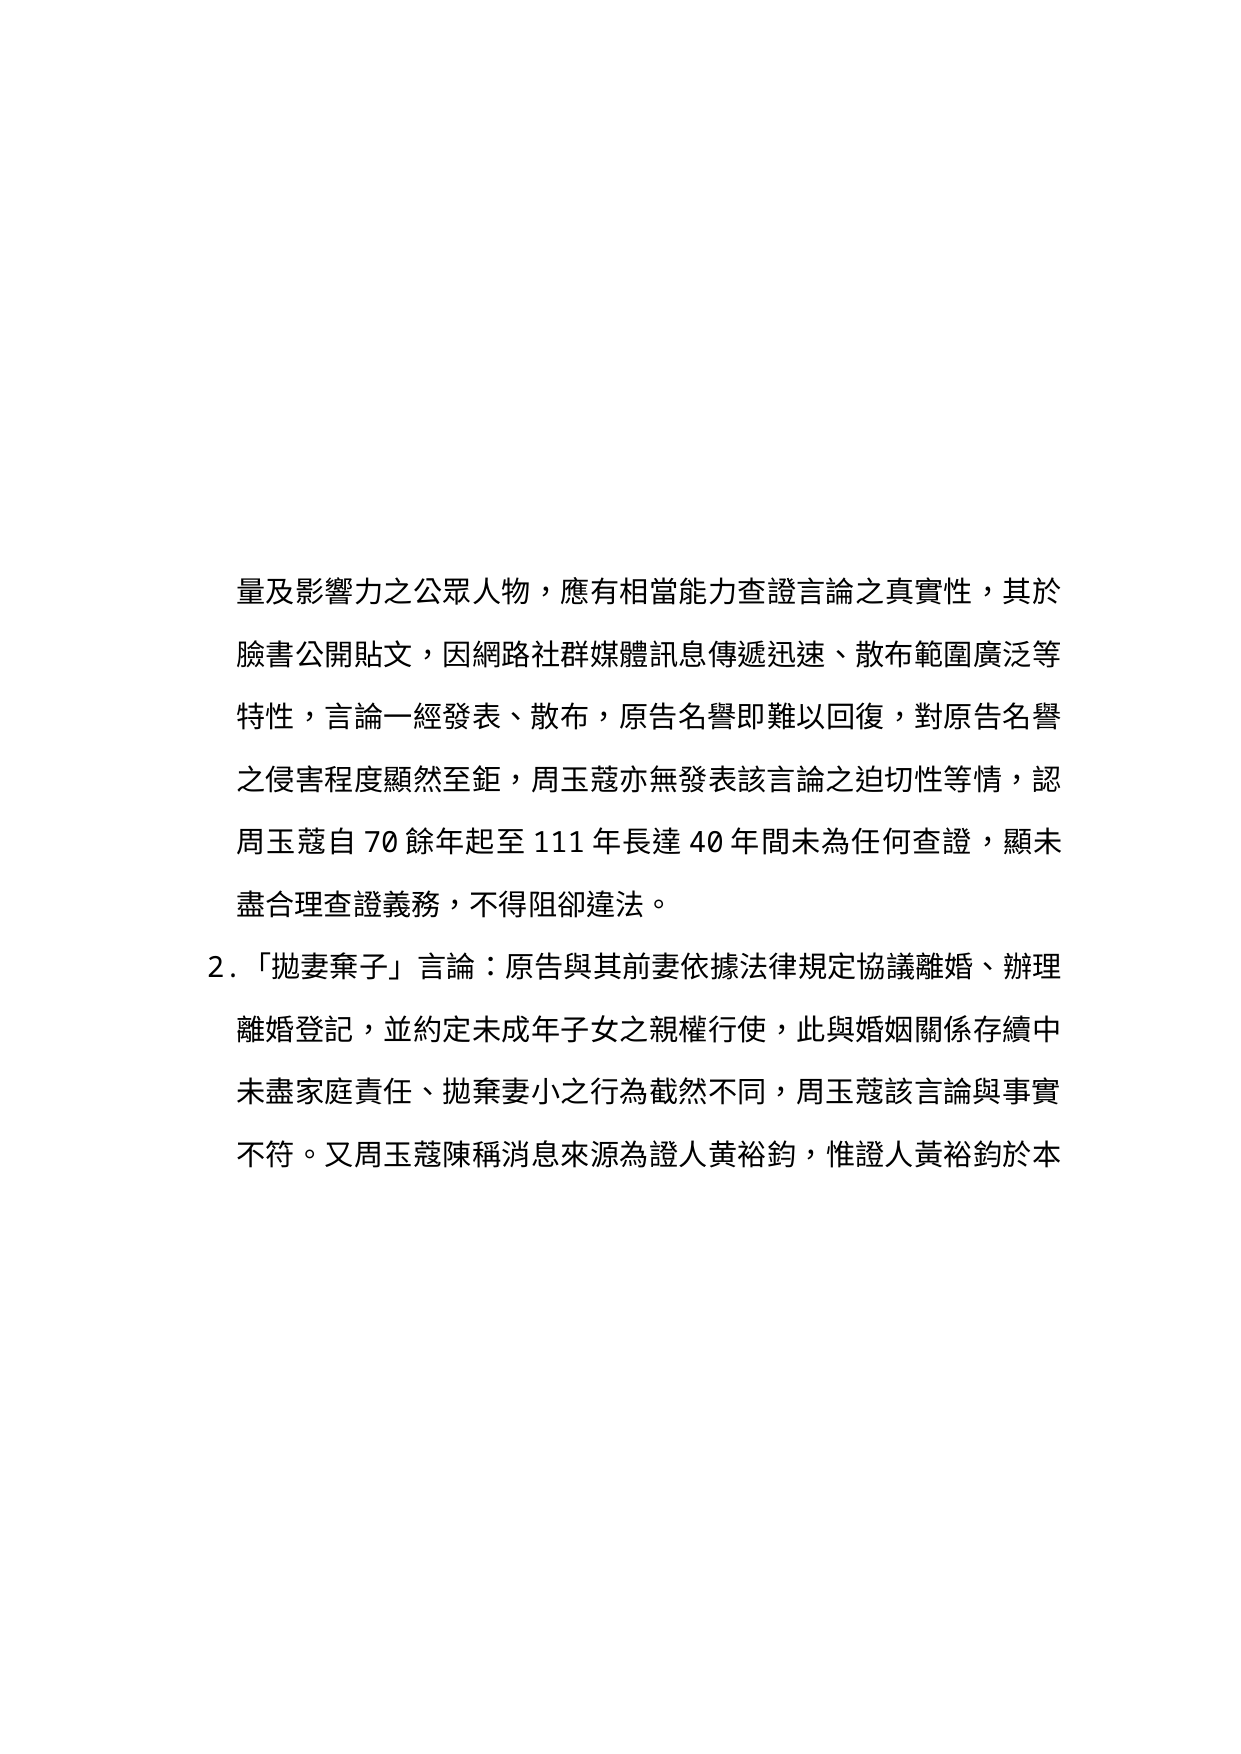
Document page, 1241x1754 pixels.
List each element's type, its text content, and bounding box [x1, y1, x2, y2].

text 1.「家暴」言論：周玉蔻抗辯消息來源為證人韓靜燕於70年間私下之陳述；惟證人韓靜燕於本院審理中證稱與周玉蔻無任何來往，亦未與之私下討論有關原告私事。本院審酌周玉蔻係具有相當聲量及影響力之公眾人物，應有相當能力查證言論之真實性，其於臉書公開貼文，因網路社群媒體訊息傳遞迅速、散布範圍廣泛等特性，言論一經發表、散布，原告名譽即難以回復，對原告名譽之侵害程度顯然至鉅，周玉蔻亦無發表該言論之迫切性等情，認周玉蔻自70餘年起至111年長達40年間未為任何查證，顯未盡合理查證義務，不得阻卻違法。 [207, 548, 1063, 923]
text 2.「拋妻棄子」言論：原告與其前妻依據法律規定協議離婚、辦理離婚登記，並約定未成年子女之親權行使，此與婚姻關係存續中未盡家庭責任、拋棄妻小之行為截然不同，周玉蔻該言論與事實不符。又周玉蔻陳稱消息來源為證人黄裕鈞，惟證人黃裕鈞於本 [207, 923, 1063, 1173]
